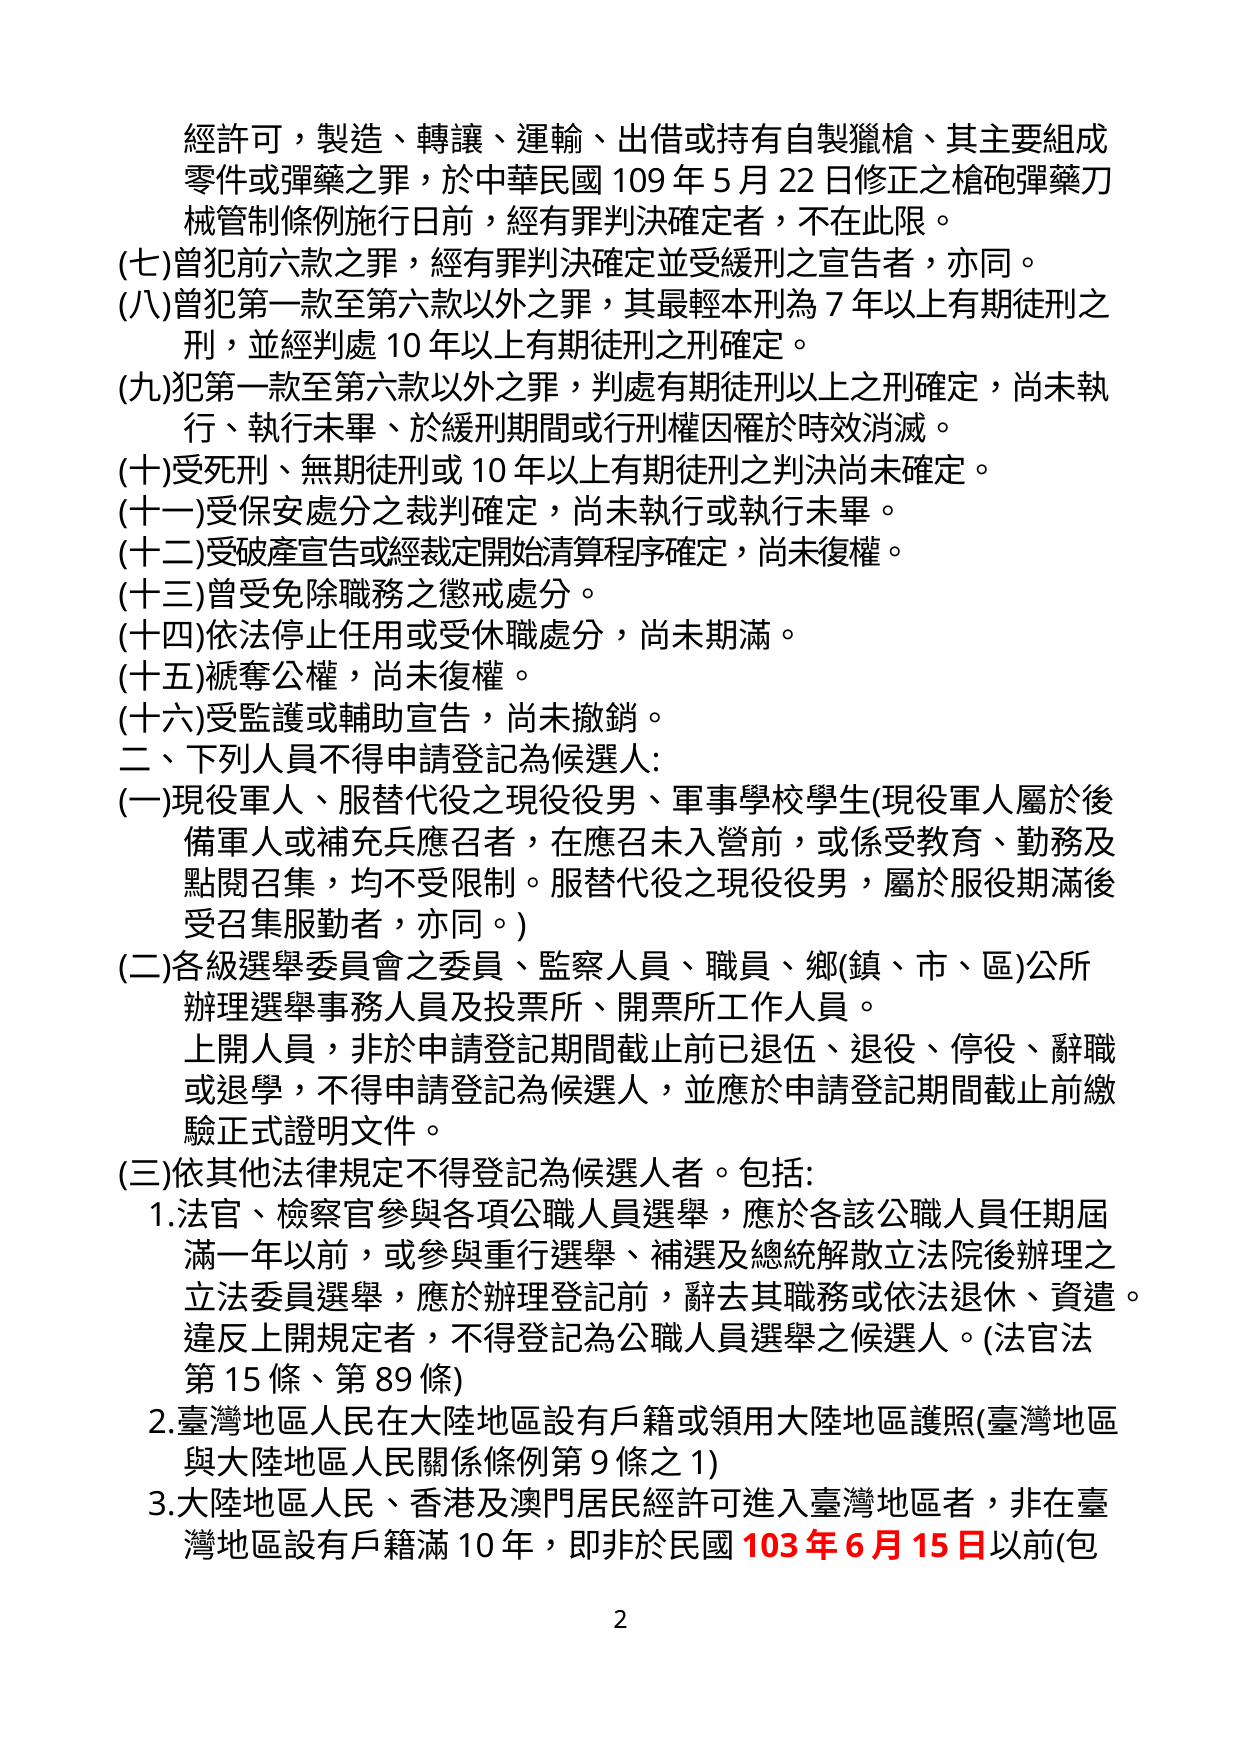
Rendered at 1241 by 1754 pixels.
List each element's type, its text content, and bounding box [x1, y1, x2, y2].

text (十二)受破產宣告或經裁定開始清算程序確定，尚未復權。 [118, 532, 1122, 573]
text 3.大陸地區人民、香港及澳門居民經許可進入臺灣地區者，非在臺灣地區設有戶籍滿10年，即非於民國103年6月15日以前(包括當日)在臺灣地區設有戶籍者，不得登記為候選人。香港或澳門居民如於香港或澳門分別於英國及葡萄牙結束其治理前，取得華僑身分者及其符合中華民國國籍取得要件之配偶及子女經許可進入臺灣地區者，非在臺灣地區設有戶籍滿1年，即非於民國112年6月15日以前(包括當日)設有戶籍者，不得登記為候選人。(臺灣地區與大陸地區人民關係條例第21條、香港澳門關係條例第16條) [148, 1483, 1122, 1566]
text (七)曾犯前六款之罪，經有罪判決確定並受緩刑之宣告者，亦同。 [118, 242, 1122, 283]
text (十五)褫奪公權，尚未復權。 [118, 656, 1122, 697]
text 2.臺灣地區人民在大陸地區設有戶籍或領用大陸地區護照(臺灣地區與大陸地區人民關係條例第9條之1) [148, 1400, 1122, 1483]
text (一)現役軍人、服替代役之現役役男、軍事學校學生(現役軍人屬於後備軍人或補充兵應召者，在應召未入營前，或係受教育、勤務及點閱召集，均不受限制。服替代役之現役役男，屬於服役期滿後受召集服勤者，亦同。) [118, 780, 1122, 945]
text 1.法官、檢察官參與各項公職人員選舉，應於各該公職人員任期屆滿一年以前，或參與重行選舉、補選及總統解散立法院後辦理之立法委員選舉，應於辦理登記前，辭去其職務或依法退休、資遣。違反上開規定者，不得登記為公職人員選舉之候選人。(法官法第15條、第89條) [148, 1193, 1122, 1400]
text (十)受死刑、無期徒刑或10年以上有期徒刑之判決尚未確定。 [118, 449, 1122, 490]
text (二)各級選舉委員會之委員、監察人員、職員、鄉(鎮、市、區)公所辦理選舉事務人員及投票所、開票所工作人員。 [118, 945, 1122, 1028]
text (九)犯第一款至第六款以外之罪，判處有期徒刑以上之刑確定，尚未執行、執行未畢、於緩刑期間或行刑權因罹於時效消滅。 [118, 366, 1122, 449]
text (八)曾犯第一款至第六款以外之罪，其最輕本刑為7年以上有期徒刑之刑，並經判處10年以上有期徒刑之刑確定。 [118, 283, 1122, 366]
text (十一)受保安處分之裁判確定，尚未執行或執行未畢。 [118, 490, 1122, 532]
text (六)曾犯毒品危害防制條例第4條至第9條、第12條第1項、第2項、該二項之未遂犯、第13條、第14條第1項、第2項、第15條、槍砲彈藥刀械管制條例第7條、第8條第1項至第5項、第12條、第13條、洗錢防制法第14條、第15條、刑法第302條之1或第339條之4之罪，經有罪判決確定。但原住民單純僅犯未經許可，製造、轉讓、運輸、出借或持有自製獵槍、其主要組成零件或彈藥之罪，於中華民國109年5月22日修正之槍砲彈藥刀械管制條例施行日前，經有罪判決確定者，不在此限。 [118, 118, 1122, 242]
text (十三)曾受免除職務之懲戒處分。 [118, 573, 1122, 614]
text (三)依其他法律規定不得登記為候選人者。包括: [118, 1152, 1122, 1193]
text 上開人員，非於申請登記期間截止前已退伍、退役、停役、辭職或退學，不得申請登記為候選人，並應於申請登記期間截止前繳驗正式證明文件。 [183, 1028, 1122, 1152]
text (十六)受監護或輔助宣告，尚未撤銷。 [118, 697, 1122, 738]
text 二、下列人員不得申請登記為候選人: [118, 738, 1122, 780]
text (十四)依法停止任用或受休職處分，尚未期滿。 [118, 614, 1122, 656]
